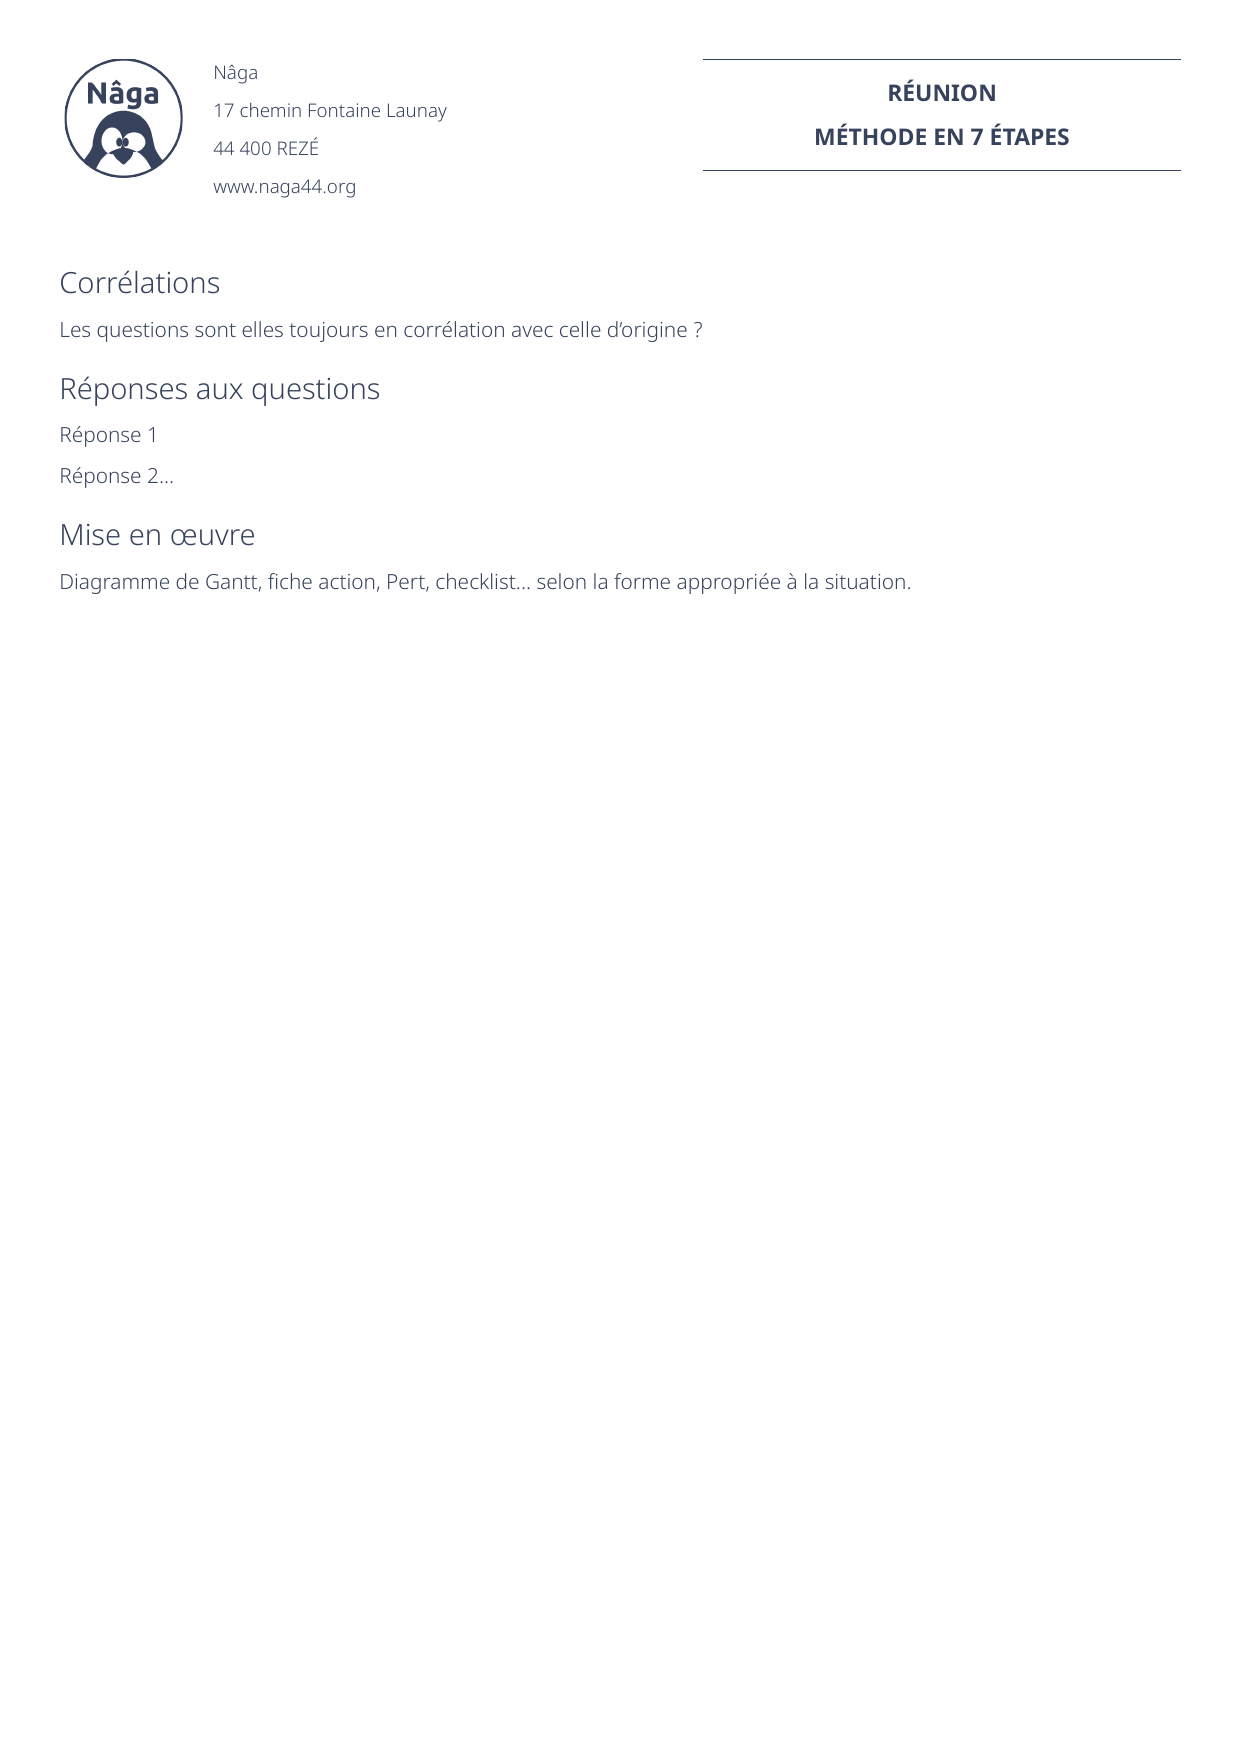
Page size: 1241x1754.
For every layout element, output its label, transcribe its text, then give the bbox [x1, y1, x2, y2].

text Les questions sont elles toujours en corrélation avec celle d’origine ? [59, 315, 1181, 343]
subtitle Réponses aux questions [59, 368, 1181, 408]
picture [64, 59, 183, 178]
text Réponse 2... [59, 461, 1181, 490]
text Réponse 1 [59, 420, 1181, 449]
text Diagramme de Gantt, fiche action, Pert, checklist... selon la forme appropriée à la situation. [59, 567, 1181, 595]
subtitle Corrélations [59, 262, 1181, 302]
subtitle Mise en œuvre [59, 515, 1181, 554]
